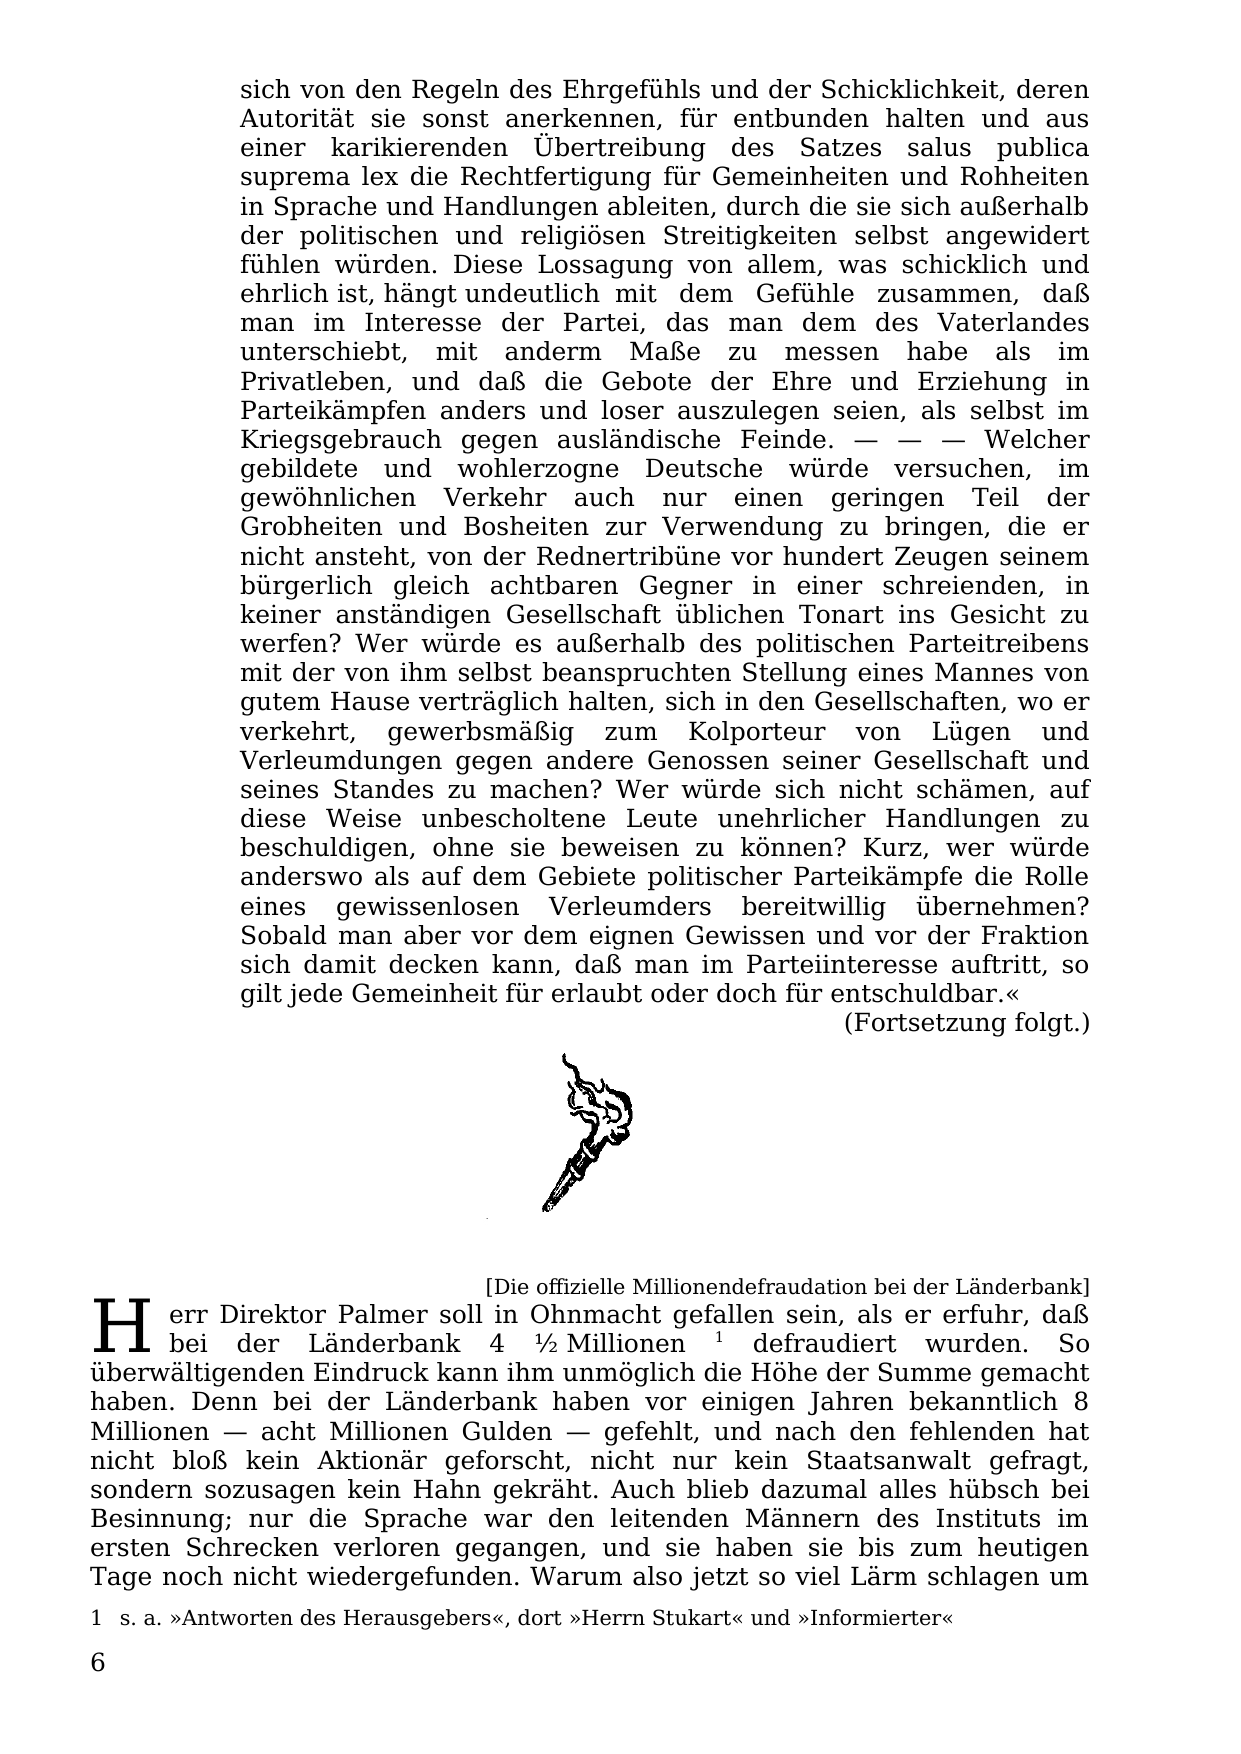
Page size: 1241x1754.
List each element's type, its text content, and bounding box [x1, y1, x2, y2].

text Herr Direktor Palmer soll in Ohnmacht gefallen sein, als er erfuhr, daß bei der Länderbank 4 ½ Millionen defraudiert wurden. So überwältigenden Eindruck kann ihm unmöglich die Höhe der Summe gemacht haben. Denn bei der Länderbank haben vor einigen Jahren bekanntlich 8 Millionen — acht Millionen Gulden — gefehlt, und nach den fehlenden hat nicht bloß kein Aktionär geforscht, nicht nur kein Staatsanwalt gefragt, sondern sozusagen kein Hahn gekräht. Auch blieb dazumal alles hübsch bei Besinnung; nur die Sprache war den leitenden Männern des Instituts im ersten Schrecken verloren gegangen, und sie haben sie bis zum heutigen Tage noch nicht wiedergefunden. Warum also jetzt so viel Lärm schlagen um [90, 1299, 1091, 1592]
text (Fortsetzung folgt.) [90, 1008, 1091, 1037]
text [Die offizielle Millionendefraudation bei der Länderbank] [90, 1271, 1091, 1299]
picture [261, 1037, 919, 1241]
text sich von den Regeln des Ehrgefühls und der Schicklichkeit, deren Autorität sie sonst anerkennen, für entbunden halten und aus einer karikierenden Übertreibung des Satzes salus publica suprema lex die Rechtfertigung für Gemeinheiten und Rohheiten in Sprache und Handlungen ableiten, durch die sie sich außerhalb der politischen und religiösen Streitigkeiten selbst angewidert fühlen würden. Diese Lossagung von allem, was schicklich und ehrlich ist, hängt undeutlich mit dem Gefühle zusammen, daß man im Interesse der Partei, das man dem des Vaterlandes unterschiebt, mit anderm Maße zu messen habe als im Privatleben, und daß die Gebote der Ehre und Erziehung in Parteikämpfen anders und loser auszulegen seien, als selbst im Kriegsgebrauch gegen ausländische Feinde. — — — Welcher gebildete und wohlerzogne Deutsche würde versuchen, im gewöhnlichen Verkehr auch nur einen geringen Teil der Grobheiten und Bosheiten zur Verwendung zu bringen, die er nicht ansteht, von der Rednertribüne vor hundert Zeugen seinem bürgerlich gleich achtbaren Gegner in einer schreienden, in keiner anständigen Gesellschaft üblichen Tonart ins Gesicht zu werfen? Wer würde es außerhalb des politischen Parteitreibens mit der von ihm selbst beanspruchten Stellung eines Mannes von gutem Hause verträglich halten, sich in den Gesellschaften, wo er verkehrt, gewerbsmäßig zum Kolporteur von Lügen und Verleumdungen gegen andere Genossen seiner Gesellschaft und seines Standes zu machen? Wer würde sich nicht schämen, auf diese Weise unbescholtene Leute unehrlicher Handlungen zu beschuldigen, ohne sie beweisen zu können? Kurz, wer würde anderswo als auf dem Gebiete politischer Parteikämpfe die Rolle eines gewissenlosen Verleumders bereitwillig übernehmen? Sobald man aber vor dem eignen Gewissen und vor der Fraktion sich damit decken kann, daß man im Parteiinteresse auftritt, so gilt jede Gemeinheit für erlaubt oder doch für entschuldbar.« [240, 75, 1091, 1008]
text s. a. »Antworten des Herausgebers«, dort »Herrn Stukart« und »Informierter« [90, 1606, 1091, 1631]
